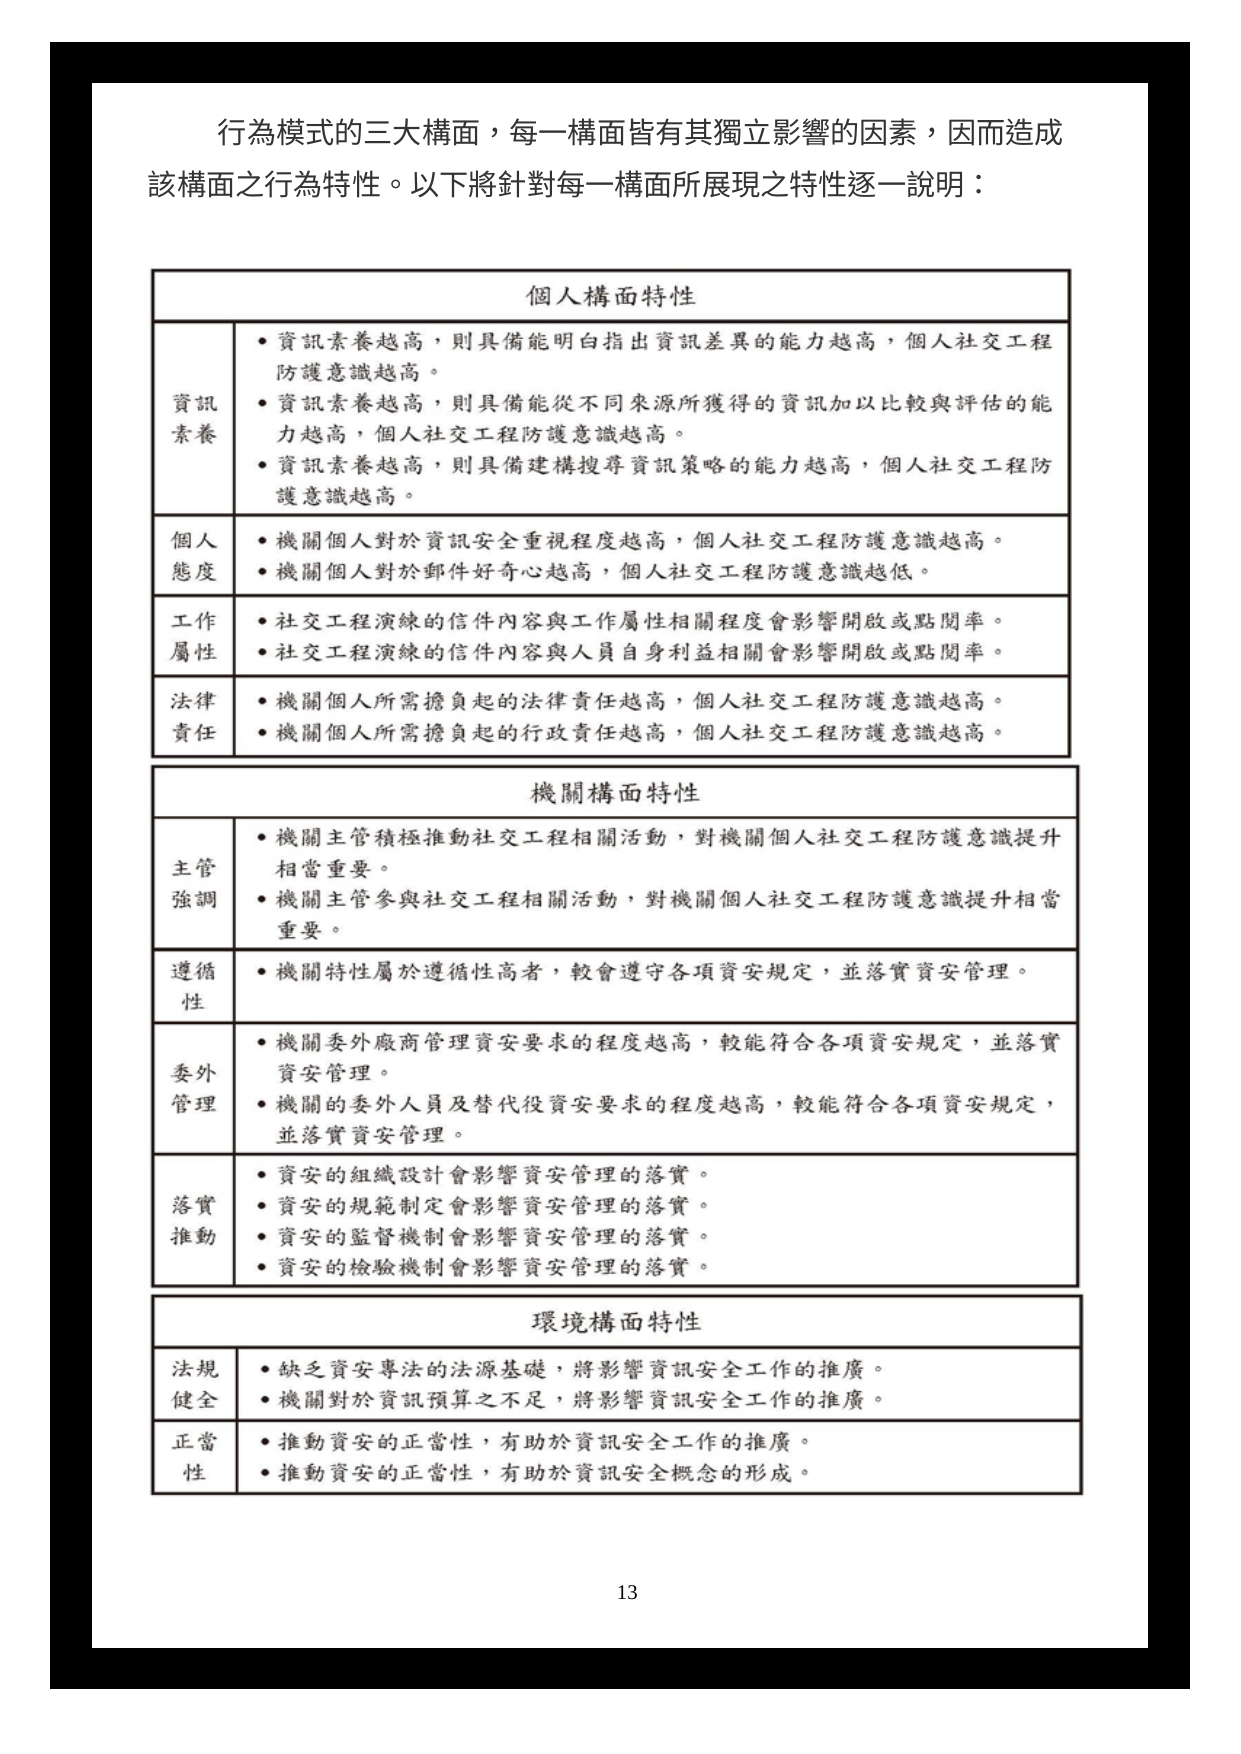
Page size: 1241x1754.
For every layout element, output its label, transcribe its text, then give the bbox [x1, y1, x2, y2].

text 行為模式的三大構面，每一構面皆有其獨立影響的因素，因而造成該構面之行為特性。以下將針對每一構面所展現之特性逐一說明： [148, 102, 1092, 206]
